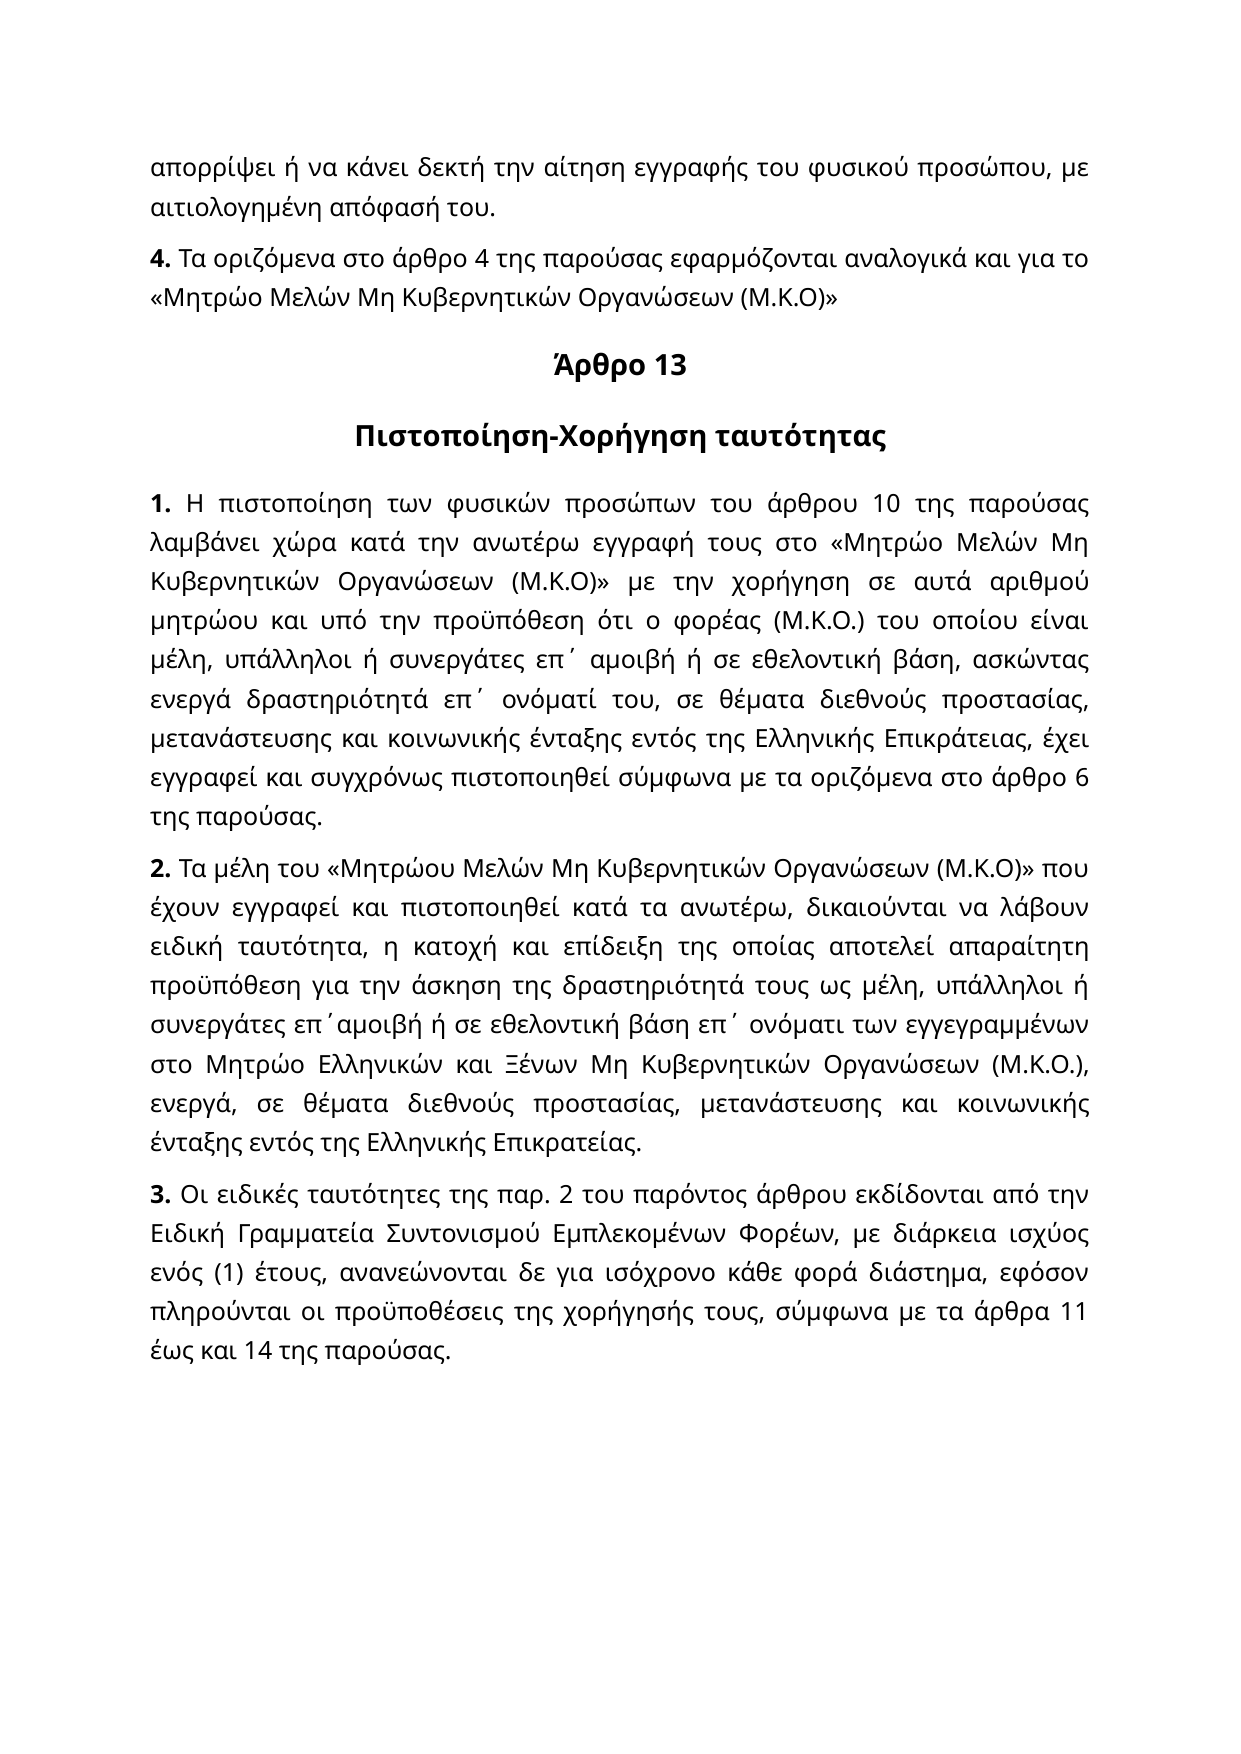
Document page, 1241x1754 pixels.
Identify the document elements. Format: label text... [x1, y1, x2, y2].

text 1. Η πιστοποίηση των φυσικών προσώπων του άρθρου 10 της παρούσας λαμβάνει χώρα κατά την ανωτέρω εγγραφή τους στο «Μητρώο Μελών Μη Κυβερνητικών Οργανώσεων (Μ.Κ.Ο)» με την χορήγηση σε αυτά αριθμού μητρώου και υπό την προϋπόθεση ότι ο φορέας (Μ.Κ.Ο.) του οποίου είναι μέλη, υπάλληλοι ή συνεργάτες επ΄ αμοιβή ή σε εθελοντική βάση, ασκώντας ενεργά δραστηριότητά επ΄ ονόματί του, σε θέματα διεθνούς προστασίας, μετανάστευσης και κοινωνικής ένταξης εντός της Ελληνικής Επικράτειας, έχει εγγραφεί και συγχρόνως πιστοποιηθεί σύμφωνα με τα οριζόμενα στο άρθρο 6 της παρούσας. [150, 485, 1090, 833]
text 3. Οι ειδικές ταυτότητες της παρ. 2 του παρόντος άρθρου εκδίδονται από την Ειδική Γραμματεία Συντονισμού Εμπλεκομένων Φορέων, με διάρκεια ισχύος ενός (1) έτους, ανανεώνονται δε για ισόχρονο κάθε φορά διάστημα, εφόσον πληρούνται οι προϋποθέσεις της χορήγησής τους, σύμφωνα με τα άρθρα 11 έως και 14 της παρούσας. [150, 1176, 1090, 1367]
text 4. Τα οριζόμενα στο άρθρο 4 της παρούσας εφαρμόζονται αναλογικά και για το «Μητρώο Μελών Μη Κυβερνητικών Οργανώσεων (Μ.Κ.Ο)» [150, 241, 1090, 314]
text 2. Τα μέλη του «Μητρώου Μελών Μη Κυβερνητικών Οργανώσεων (Μ.Κ.Ο)» που έχουν εγγραφεί και πιστοποιηθεί κατά τα ανωτέρω, δικαιούνται να λάβουν ειδική ταυτότητα, η κατοχή και επίδειξη της οποίας αποτελεί απαραίτητη προϋπόθεση για την άσκηση της δραστηριότητά τους ως μέλη, υπάλληλοι ή συνεργάτες επ΄αμοιβή ή σε εθελοντική βάση επ΄ ονόματι των εγγεγραμμένων στο Μητρώο Ελληνικών και Ξένων Μη Κυβερνητικών Οργανώσεων (Μ.Κ.Ο.), ενεργά, σε θέματα διεθνούς προστασίας, μετανάστευσης και κοινωνικής ένταξης εντός της Ελληνικής Επικρατείας. [150, 850, 1090, 1159]
subtitle Άρθρο 13 [150, 344, 1090, 384]
text απορρίψει ή να κάνει δεκτή την αίτηση εγγραφής του φυσικού προσώπου, με αιτιολογημένη απόφασή του. [150, 150, 1090, 223]
subtitle Πιστοποίηση-Χορήγηση ταυτότητας [150, 415, 1090, 454]
